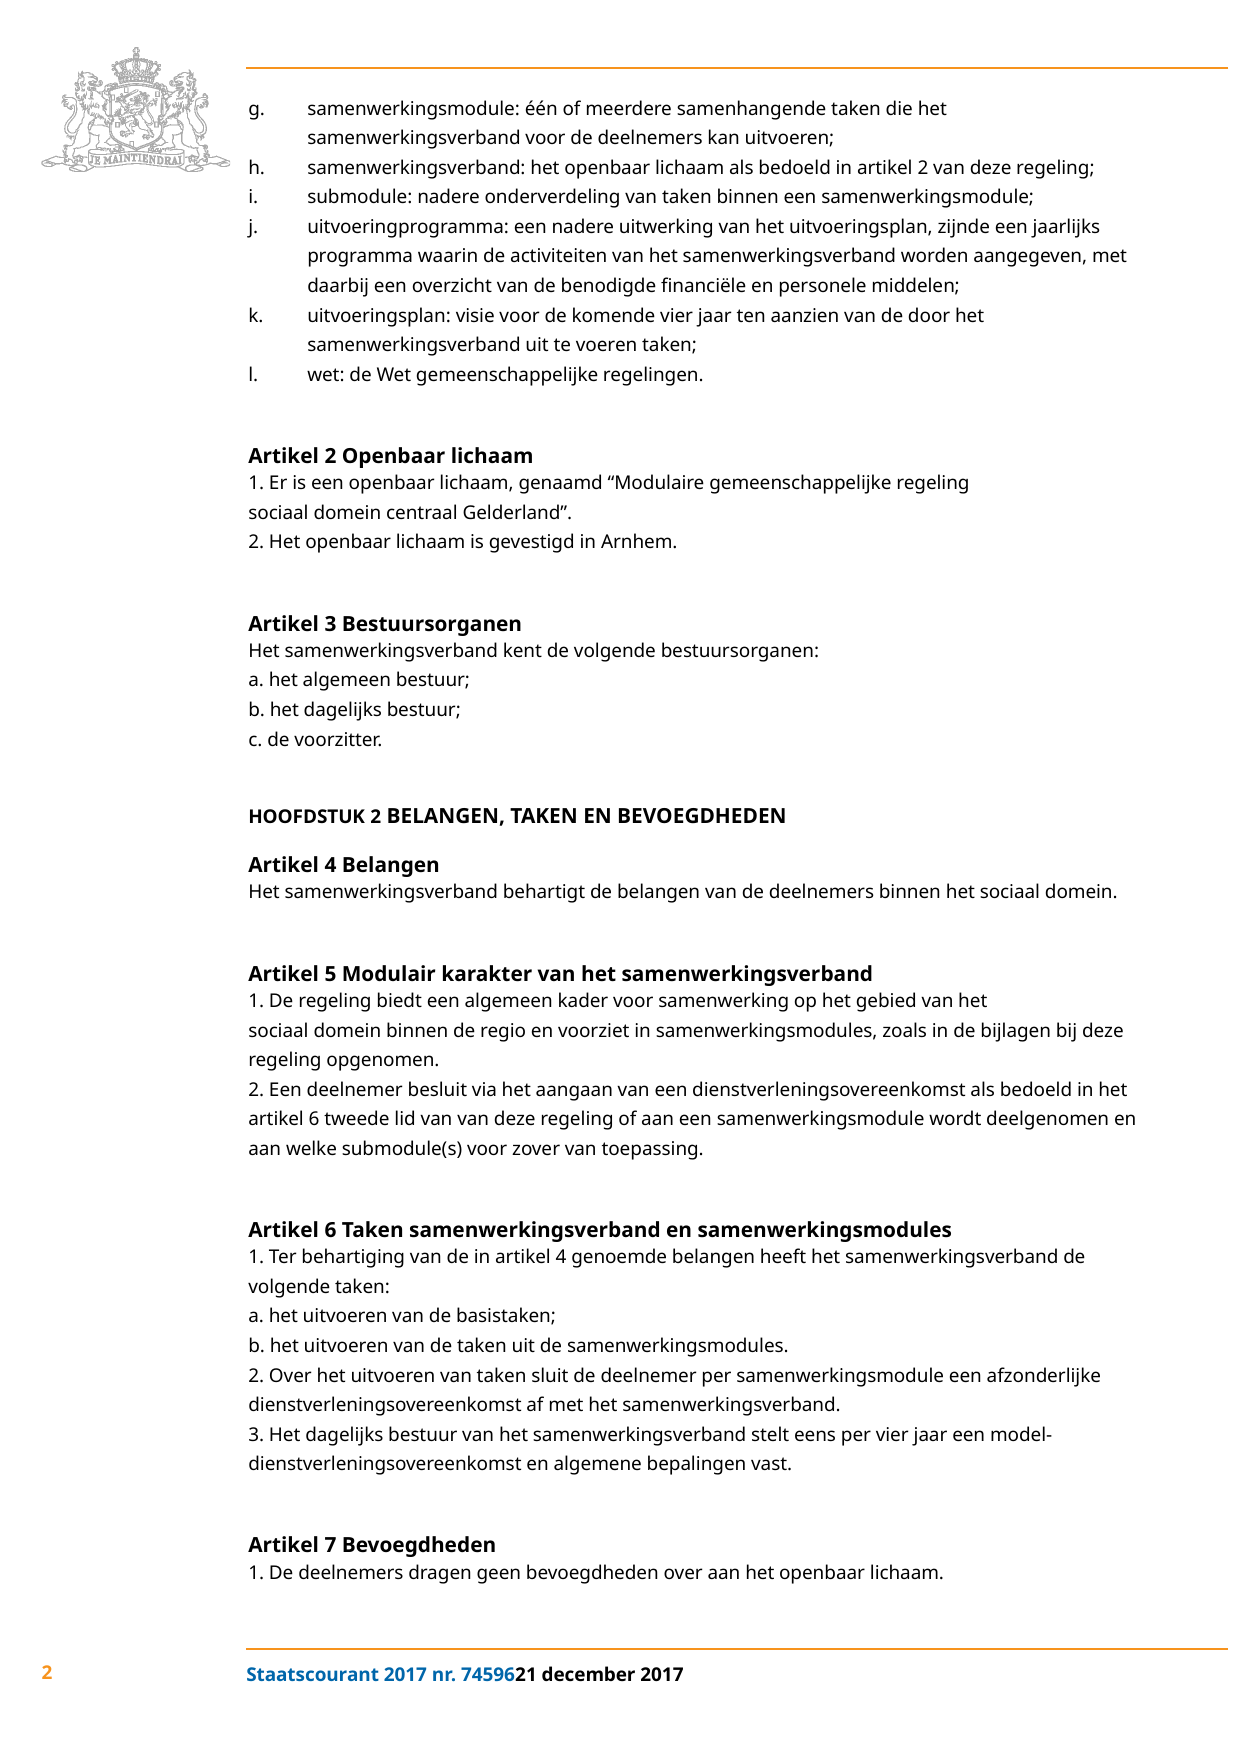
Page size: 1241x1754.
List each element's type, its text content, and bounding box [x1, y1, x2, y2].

text Het samenwerkingsverband kent de volgende bestuursorganen: [248, 637, 1152, 663]
text 1. De regeling biedt een algemeen kader voor samenwerking op het gebied van het [248, 987, 1152, 1013]
text a. het uitvoeren van de basistaken; [248, 1303, 1152, 1328]
text b. het dagelijks bestuur; [248, 696, 1152, 722]
text Artikel 6 Taken samenwerkingsverband en samenwerkingsmodules [248, 1215, 1152, 1243]
text Artikel 7 Bevoegdheden [248, 1531, 1152, 1559]
text sociaal domein binnen de regio en voorziet in samenwerkingsmodules, zoals in de bijlagen bij deze regeling opgenomen. [248, 1017, 1152, 1072]
list wet: de Wet gemeenschappelijke regelingen. [248, 361, 1152, 387]
text sociaal domein centraal Gelderland”. [248, 499, 1152, 525]
list submodule: nadere onderverdeling van taken binnen een samenwerkingsmodule; [248, 183, 1152, 209]
text 2. Over het uitvoeren van taken sluit de deelnemer per samenwerkingsmodule een afzonderlijke dienstverleningsovereenkomst af met het samenwerkingsverband. [248, 1362, 1152, 1417]
text Het samenwerkingsverband behartigt de belangen van de deelnemers binnen het sociaal domein. [248, 879, 1152, 904]
list uitvoeringprogramma: een nadere uitwerking van het uitvoeringsplan, zijnde een jaarlijks programma waarin de activiteiten van het samenwerkingsverband worden aangegeven, met daarbij een overzicht van de benodigde financiële en personele middelen; [248, 213, 1152, 298]
list uitvoeringsplan: visie voor de komende vier jaar ten aanzien van de door het samenwerkingsverband uit te voeren taken; [248, 302, 1152, 357]
text 1. Ter behartiging van de in artikel 4 genoemde belangen heeft het samenwerkingsverband de volgende taken: [248, 1243, 1152, 1299]
list samenwerkingsverband: het openbaar lichaam als bedoeld in artikel 2 van deze regeling; [248, 154, 1152, 180]
text c. de voorzitter. [248, 726, 1152, 752]
text 2. Een deelnemer besluit via het aangaan van een dienstverleningsovereenkomst als bedoeld in het artikel 6 tweede lid van van deze regeling of aan een samenwerkingsmodule wordt deelgenomen en aan welke submodule(s) voor zover van toepassing. [248, 1076, 1152, 1161]
text HOOFDSTUK 2 BELANGEN, TAKEN EN BEVOEGDHEDEN [248, 801, 1152, 829]
text Artikel 2 Openbaar lichaam [248, 441, 1152, 469]
text 1. Er is een openbaar lichaam, genaamd “Modulaire gemeenschappelijke regeling [248, 469, 1152, 495]
text Artikel 3 Bestuursorganen [248, 609, 1152, 637]
text 1. De deelnemers dragen geen bevoegdheden over aan het openbaar lichaam. [248, 1559, 1152, 1585]
text 2. Het openbaar lichaam is gevestigd in Arnhem. [248, 529, 1152, 554]
text Artikel 4 Belangen [248, 850, 1152, 879]
text b. het uitvoeren van de taken uit de samenwerkingsmodules. [248, 1332, 1152, 1358]
text 3. Het dagelijks bestuur van het samenwerkingsverband stelt eens per vier jaar een model-dienstverleningsovereenkomst en algemene bepalingen vast. [248, 1421, 1152, 1476]
picture [41, 47, 231, 172]
text Artikel 5 Modulair karakter van het samenwerkingsverband [248, 959, 1152, 987]
list samenwerkingsmodule: één of meerdere samenhangende taken die het samenwerkingsverband voor de deelnemers kan uitvoeren; [248, 95, 1152, 150]
text a. het algemeen bestuur; [248, 667, 1152, 692]
